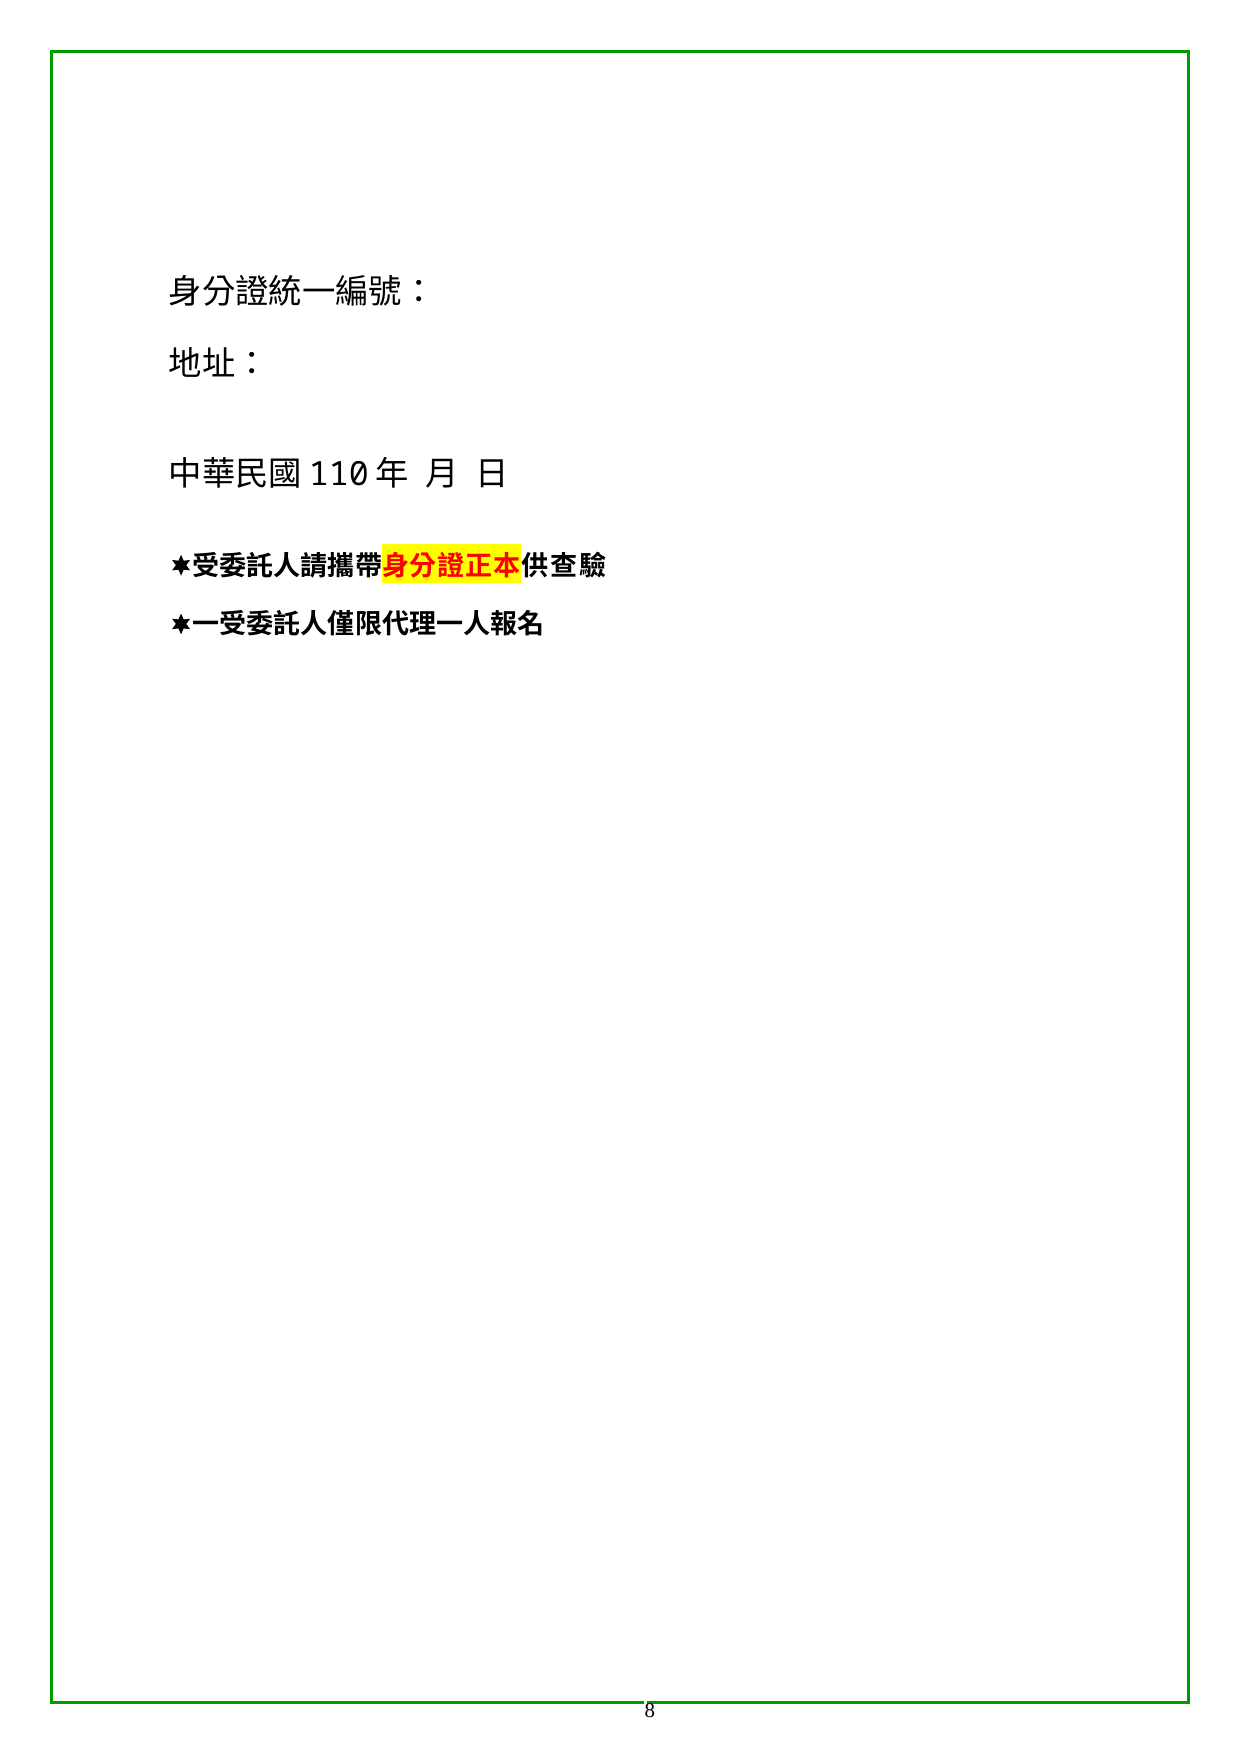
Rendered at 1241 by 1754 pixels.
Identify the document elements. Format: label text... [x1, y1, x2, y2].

text 地址： [169, 337, 1122, 385]
text 身分證統一編號： [169, 264, 1122, 313]
